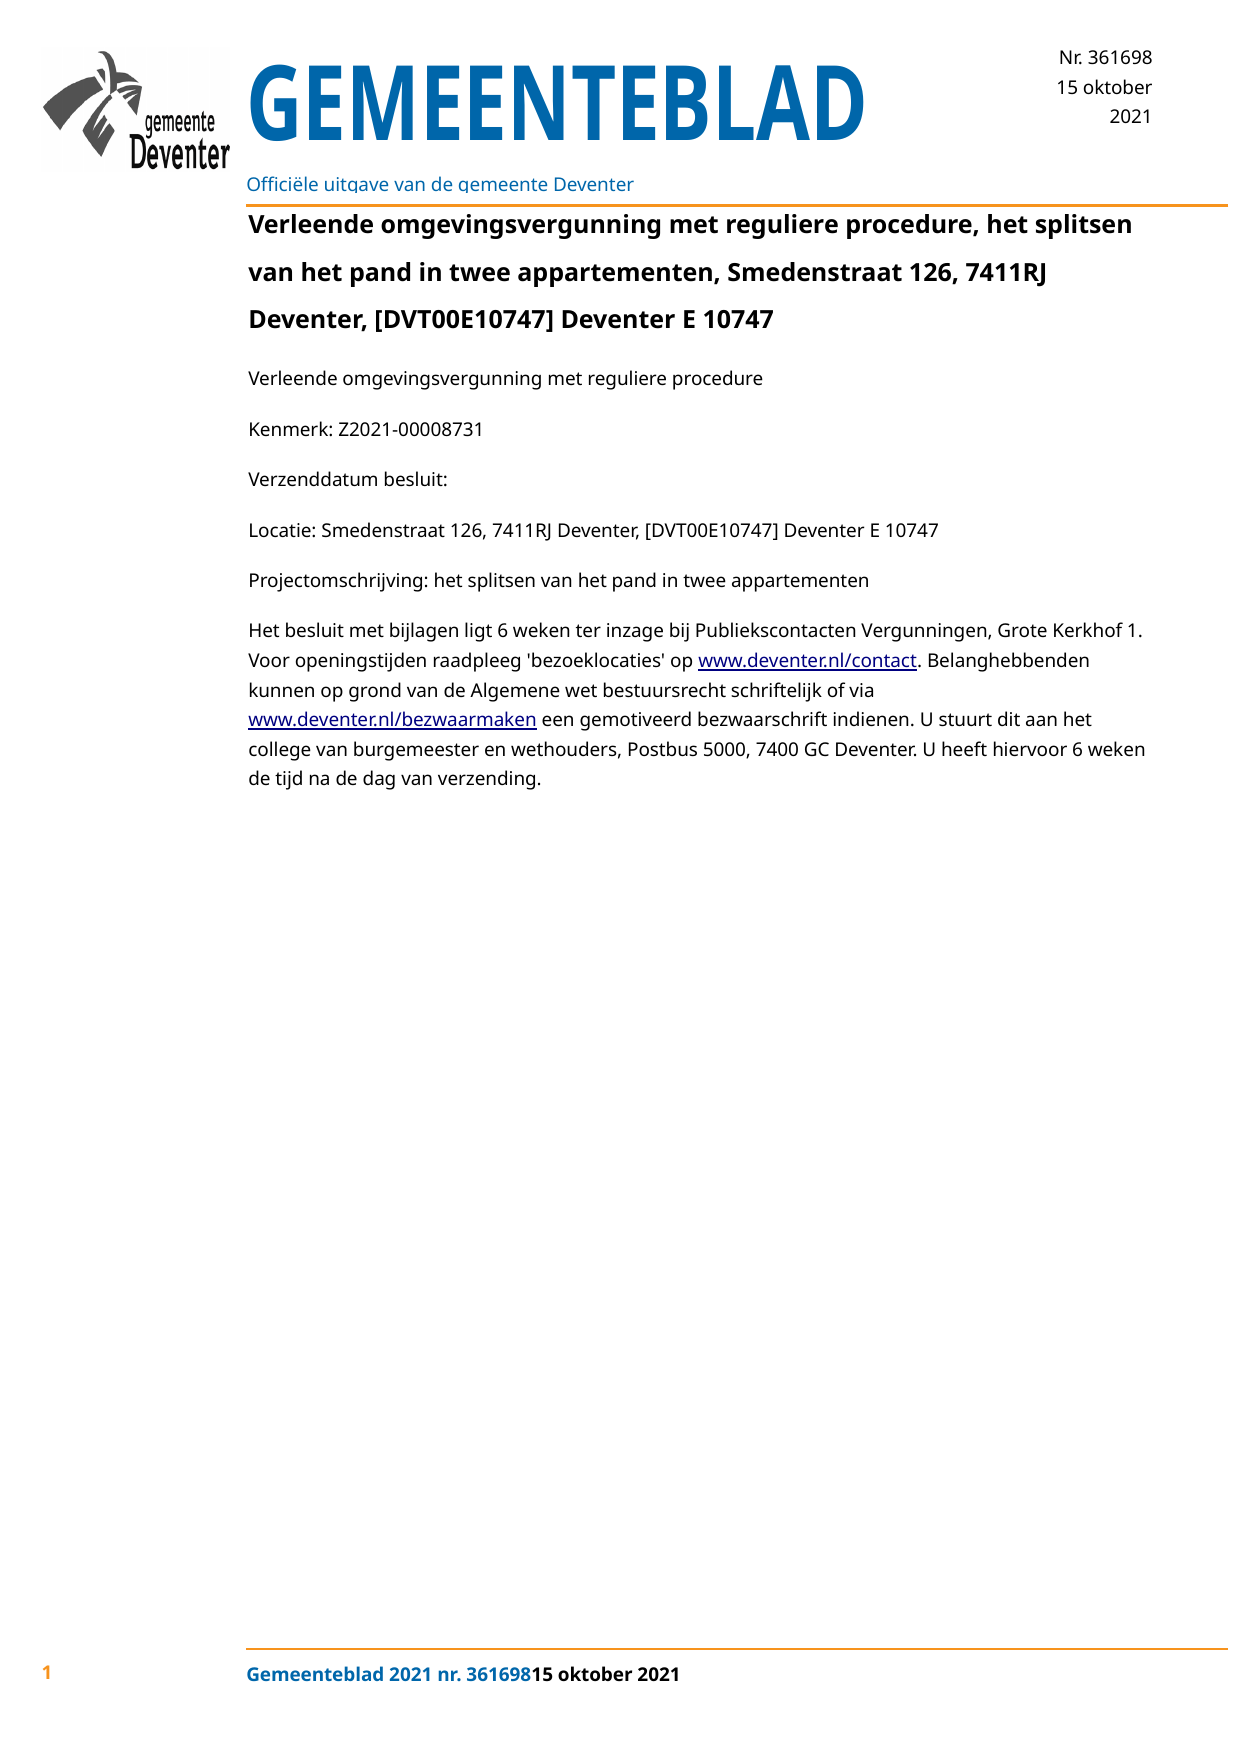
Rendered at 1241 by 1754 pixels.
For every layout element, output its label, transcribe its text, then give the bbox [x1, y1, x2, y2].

text Verleende omgevingsvergunning met reguliere procedure [248, 366, 1152, 391]
text Het besluit met bijlagen ligt 6 weken ter inzage bij Publiekscontacten Vergunningen, Grote Kerkhof 1. Voor openingstijden raadpleeg 'bezoeklocaties' op www.deventer.nl/contact. Belanghebbenden kunnen op grond van de Algemene wet bestuursrecht schriftelijk of via www.deventer.nl/bezwaarmaken een gemotiveerd bezwaarschrift indienen. U stuurt dit aan het college van burgemeester en wethouders, Postbus 5000, 7400 GC Deventer. U heeft hiervoor 6 weken de tijd na de dag van verzending. [248, 618, 1152, 791]
picture [41, 47, 231, 172]
text Kenmerk: Z2021-00008731 [248, 416, 1152, 442]
text Verzenddatum besluit: [248, 466, 1152, 492]
text Verleende omgevingsvergunning met reguliere procedure, het splitsen van het pand in twee appartementen, Smedenstraat 126, 7411RJ Deventer, [DVT00E10747] Deventer E 10747 [248, 207, 1152, 336]
text Locatie: Smedenstraat 126, 7411RJ Deventer, [DVT00E10747] Deventer E 10747 [248, 517, 1152, 542]
text Projectomschrijving: het splitsen van het pand in twee appartementen [248, 567, 1152, 593]
